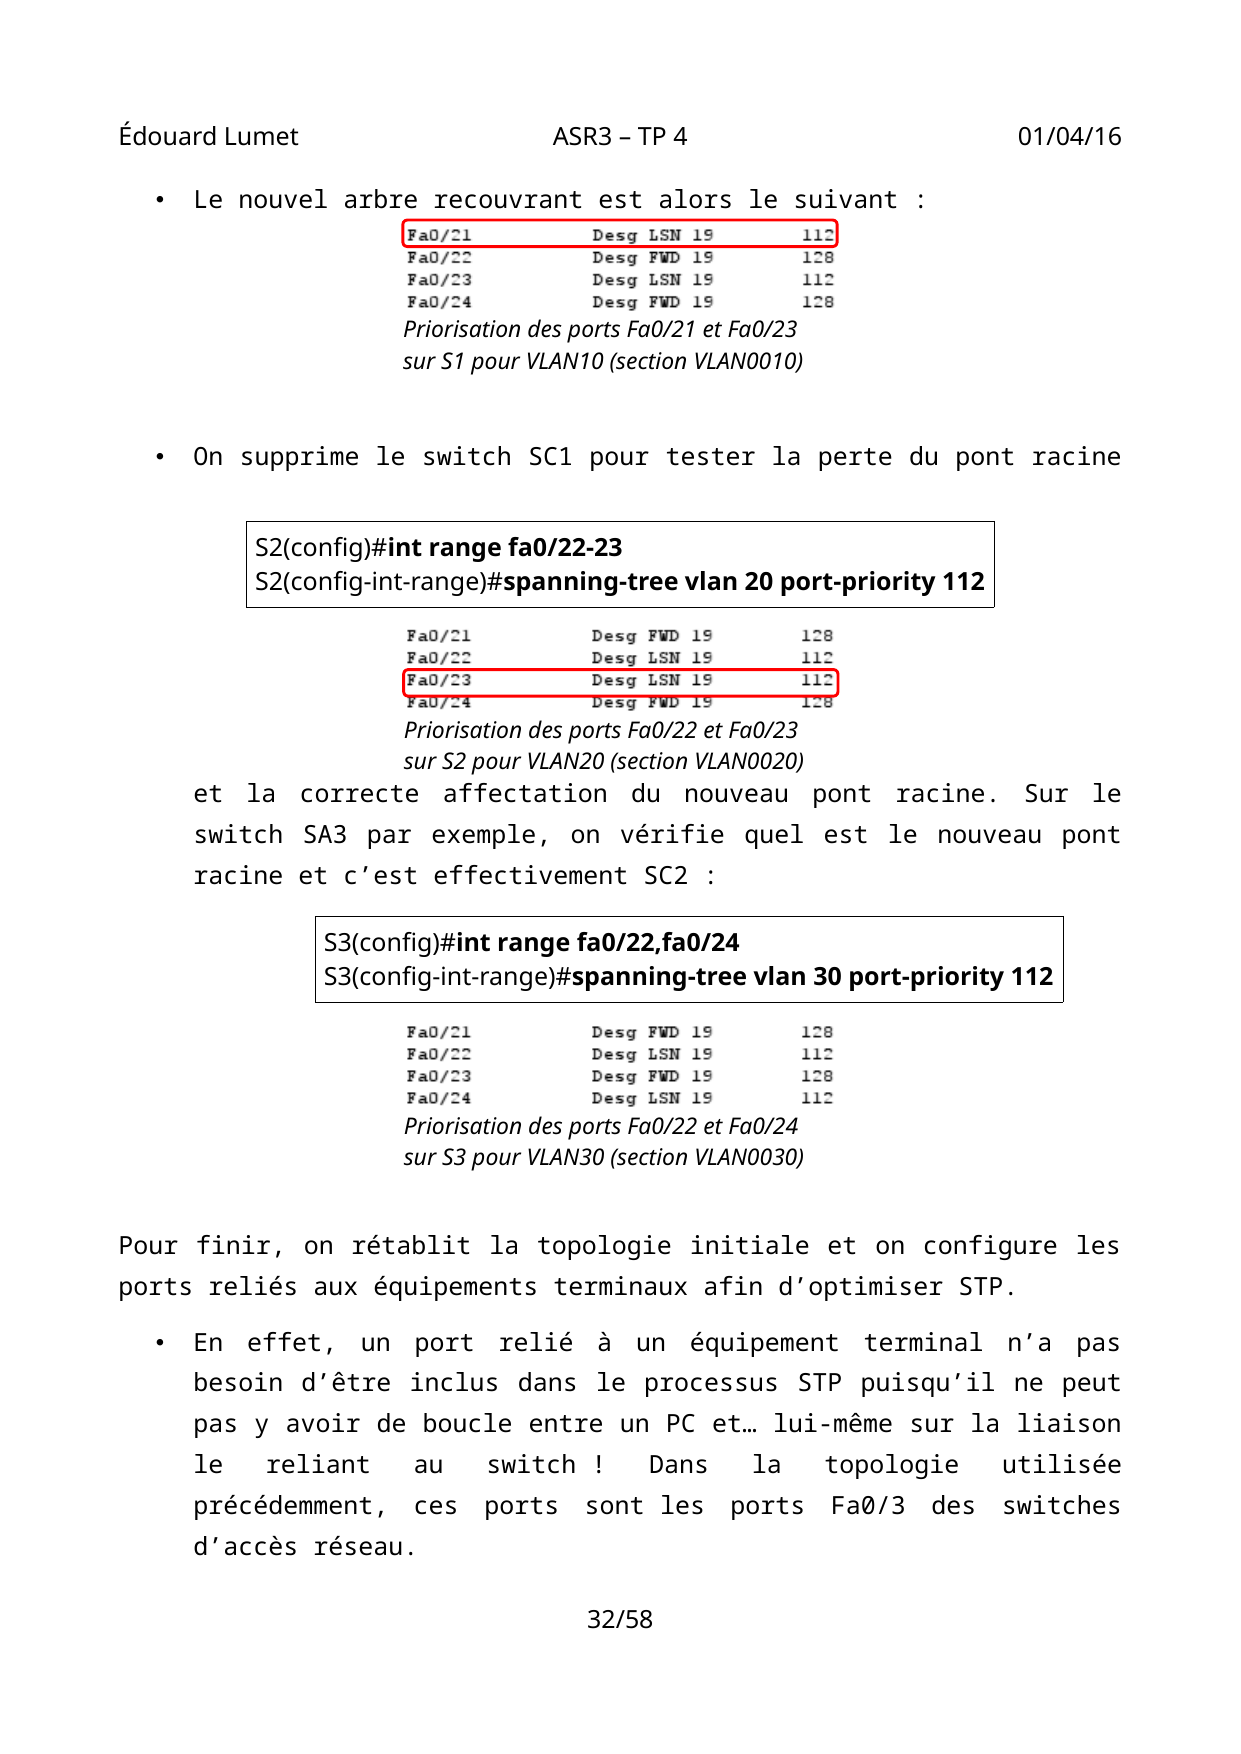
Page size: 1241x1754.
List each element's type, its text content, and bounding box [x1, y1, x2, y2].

text Priorisation des ports Fa0/21 et Fa0/23 sur S1 pour VLAN10 (section VLAN0010) [403, 314, 837, 376]
text S2(config)#int range fa0/22-23 [255, 530, 985, 564]
text S2(config-int-range)#spanning-tree vlan 20 port-priority 112 [255, 564, 985, 598]
picture [402, 247, 838, 314]
list En effet, un port relié à un équipement terminal n’a pas besoin d’être inclus dans le processus STP puisqu’il ne peut pas y avoir de boucle entre un PC et… lui-même sur la liaison le reliant au switch ! Dans la topologie utilisée précédemment, ces ports sont les ports Fa0/3 des switches d’accès réseau. [156, 1324, 1122, 1562]
list On supprime le switch SC1 pour tester la perte du pont racine et la correcte affectation du nouveau pont racine. Sur le switch SA3 par exemple, on vérifie quel est le nouveau pont racine et c’est effectivement SC2 : [156, 438, 1122, 892]
text Priorisation des ports Fa0/22 et Fa0/24 sur S3 pour VLAN30 (section VLAN0030) [404, 1110, 837, 1172]
list Le nouvel arbre recouvrant est alors le suivant : [156, 182, 1122, 216]
picture [403, 696, 837, 714]
picture [405, 226, 835, 245]
picture [406, 672, 836, 694]
text Priorisation des ports Fa0/22 et Fa0/23 sur S2 pour VLAN20 (section VLAN0020) [404, 714, 837, 776]
text S3(config)#int range fa0/22,fa0/24 [324, 925, 1054, 959]
text S3(config-int-range)#spanning-tree vlan 30 port-priority 112 [324, 959, 1054, 993]
picture [403, 1022, 837, 1110]
text Pour finir, on rétablit la topologie initiale et on configure les ports reliés aux équipements terminaux afin d’optimiser STP. [118, 1228, 1122, 1303]
picture [403, 624, 837, 669]
